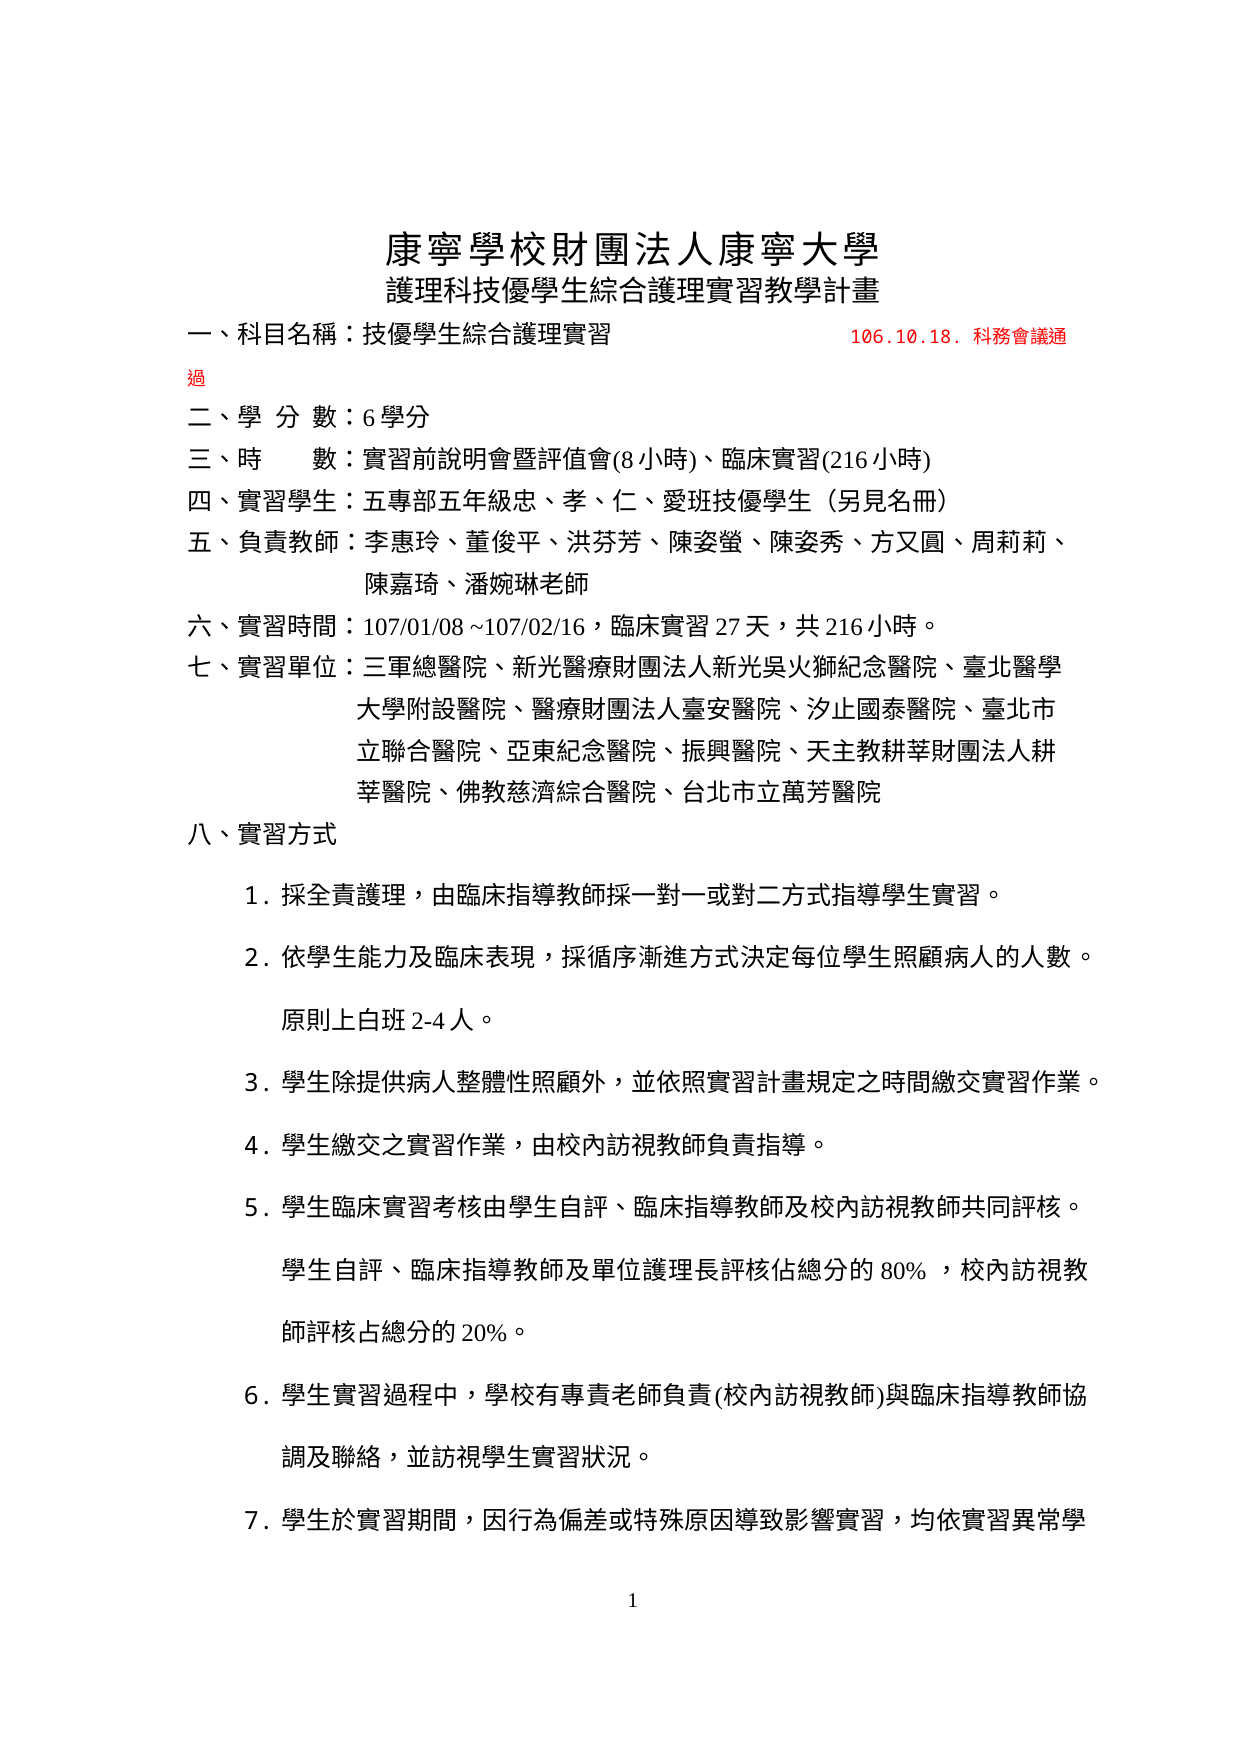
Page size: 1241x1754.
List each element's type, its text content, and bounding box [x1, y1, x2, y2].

text 護理科技優學生綜合護理實習教學計畫 [187, 268, 1078, 310]
list 學生實習過程中，學校有專責老師負責(校內訪視教師)與臨床指導教師協調及聯絡，並訪視學生實習狀況。 [244, 1352, 1088, 1477]
text 五、負責教師：李惠玲、董俊平、洪芬芳、陳姿螢、陳姿秀、方又圓、周莉莉、陳嘉琦、潘婉琳老師 [187, 518, 1074, 602]
text 康寧學校財團法人康寧大學 [187, 205, 1078, 268]
text 七、實習單位：三軍總醫院、新光醫療財團法人新光吳火獅紀念醫院、臺北醫學大學附設醫院、醫療財團法人臺安醫院、汐止國泰醫院、臺北市立聯合醫院、亞東紀念醫院、振興醫院、天主教耕莘財團法人耕莘醫院、佛教慈濟綜合醫院、台北市立萬芳醫院 [187, 643, 1078, 810]
text 三、時 數：實習前說明會暨評值會(8小時)、臨床實習(216小時) [187, 435, 1078, 477]
list 學生於實習期間，因行為偏差或特殊原因導致影響實習，均依實習異常學 [244, 1477, 1088, 1539]
list 依學生能力及臨床表現，採循序漸進方式決定每位學生照顧病人的人數。原則上白班2-4人。 [244, 914, 1073, 1039]
text 六、實習時間：107/01/08 ~107/02/16，臨床實習27天，共216小時。 [187, 602, 1078, 643]
list 學生繳交之實習作業，由校內訪視教師負責指導。 [244, 1102, 1078, 1164]
text 四、實習學生：五專部五年級忠、孝、仁、愛班技優學生（另見名冊） [187, 477, 1078, 518]
text 二、學 分 數：6學分 [187, 393, 1078, 435]
list 採全責護理，由臨床指導教師採一對一或對二方式指導學生實習。 [244, 852, 1078, 914]
text 一、科目名稱：技優學生綜合護理實習 106.10.18. 科務會議通過 [187, 310, 1078, 393]
text 八、實習方式 [187, 810, 1078, 852]
list 學生除提供病人整體性照顧外，並依照實習計畫規定之時間繳交實習作業。 [244, 1039, 1088, 1102]
list 學生臨床實習考核由學生自評、臨床指導教師及校內訪視教師共同評核。學生自評、臨床指導教師及單位護理長評核佔總分的80% ，校內訪視教師評核占總分的20%。 [244, 1164, 1088, 1352]
